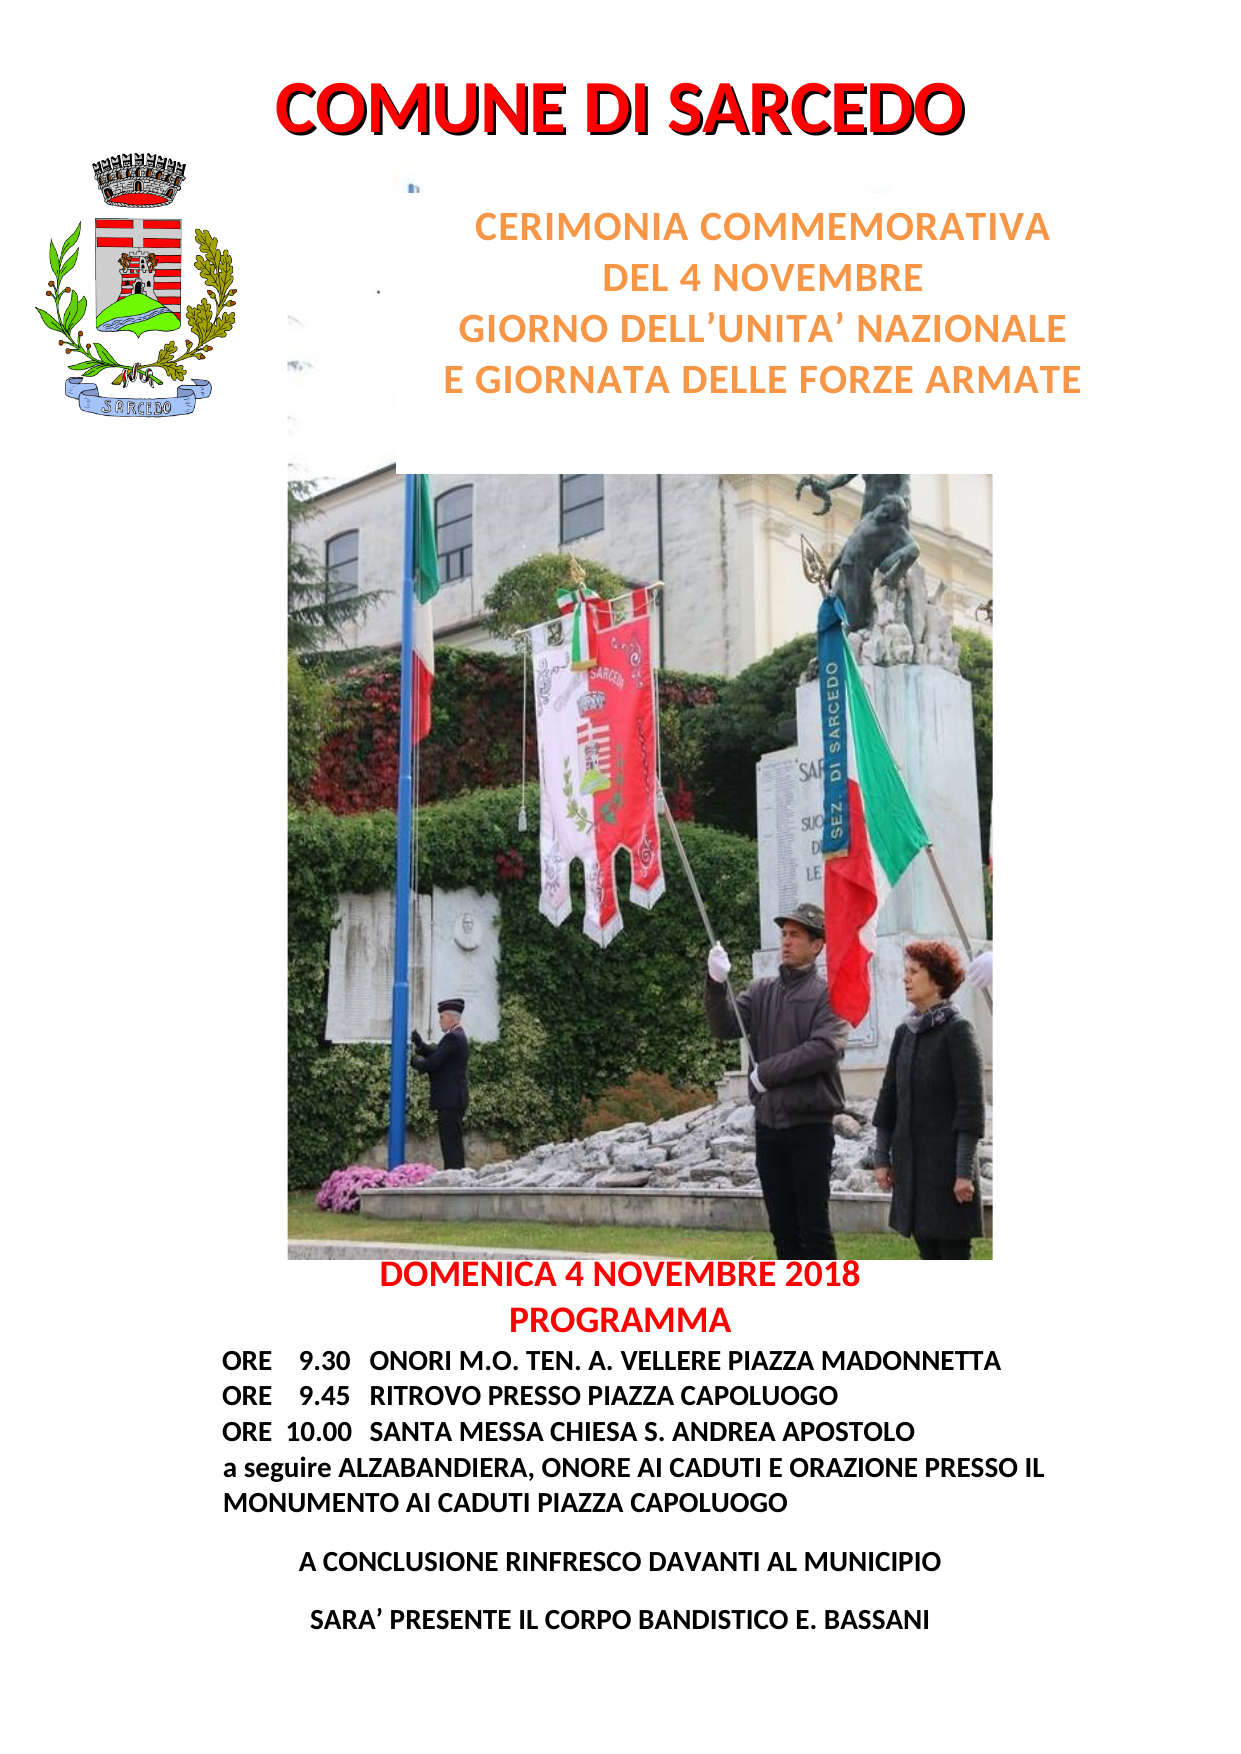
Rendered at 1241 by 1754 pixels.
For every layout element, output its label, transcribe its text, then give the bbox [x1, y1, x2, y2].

text SARA’ PRESENTE IL CORPO BANDISTICO E. BASSANI [75, 1601, 1165, 1637]
text ORE 9.30 ONORI M.O. TEN. A. VELLERE PIAZZA MADONNETTA [148, 1342, 1165, 1377]
text DOMENICA 4 NOVEMBRE 2018 [75, 1250, 1165, 1296]
text ORE 10.00 SANTA MESSA CHIESA S. ANDREA APOSTOLO [222, 1413, 1165, 1449]
text E GIORNATA DELLE FORZE ARMATE [411, 353, 1115, 403]
text PROGRAMMA [75, 1296, 1165, 1342]
text COMUNE DI SARCEDO [75, 59, 1165, 151]
text GIORNO DELL’UNITA’ NAZIONALE [411, 302, 1115, 353]
text DEL 4 NOVEMBRE [411, 251, 1115, 302]
text A CONCLUSIONE RINFRESCO DAVANTI AL MUNICIPIO [75, 1543, 1165, 1578]
text a seguire ALZABANDIERA, ONORE AI CADUTI E ORAZIONE PRESSO IL MONUMENTO AI CADUTI PIAZZA CAPOLUOGO [223, 1449, 1165, 1520]
text CERIMONIA COMMEMORATIVA [411, 200, 1115, 251]
text ORE 9.45 RITROVO PRESSO PIAZZA CAPOLUOGO [148, 1377, 1165, 1413]
